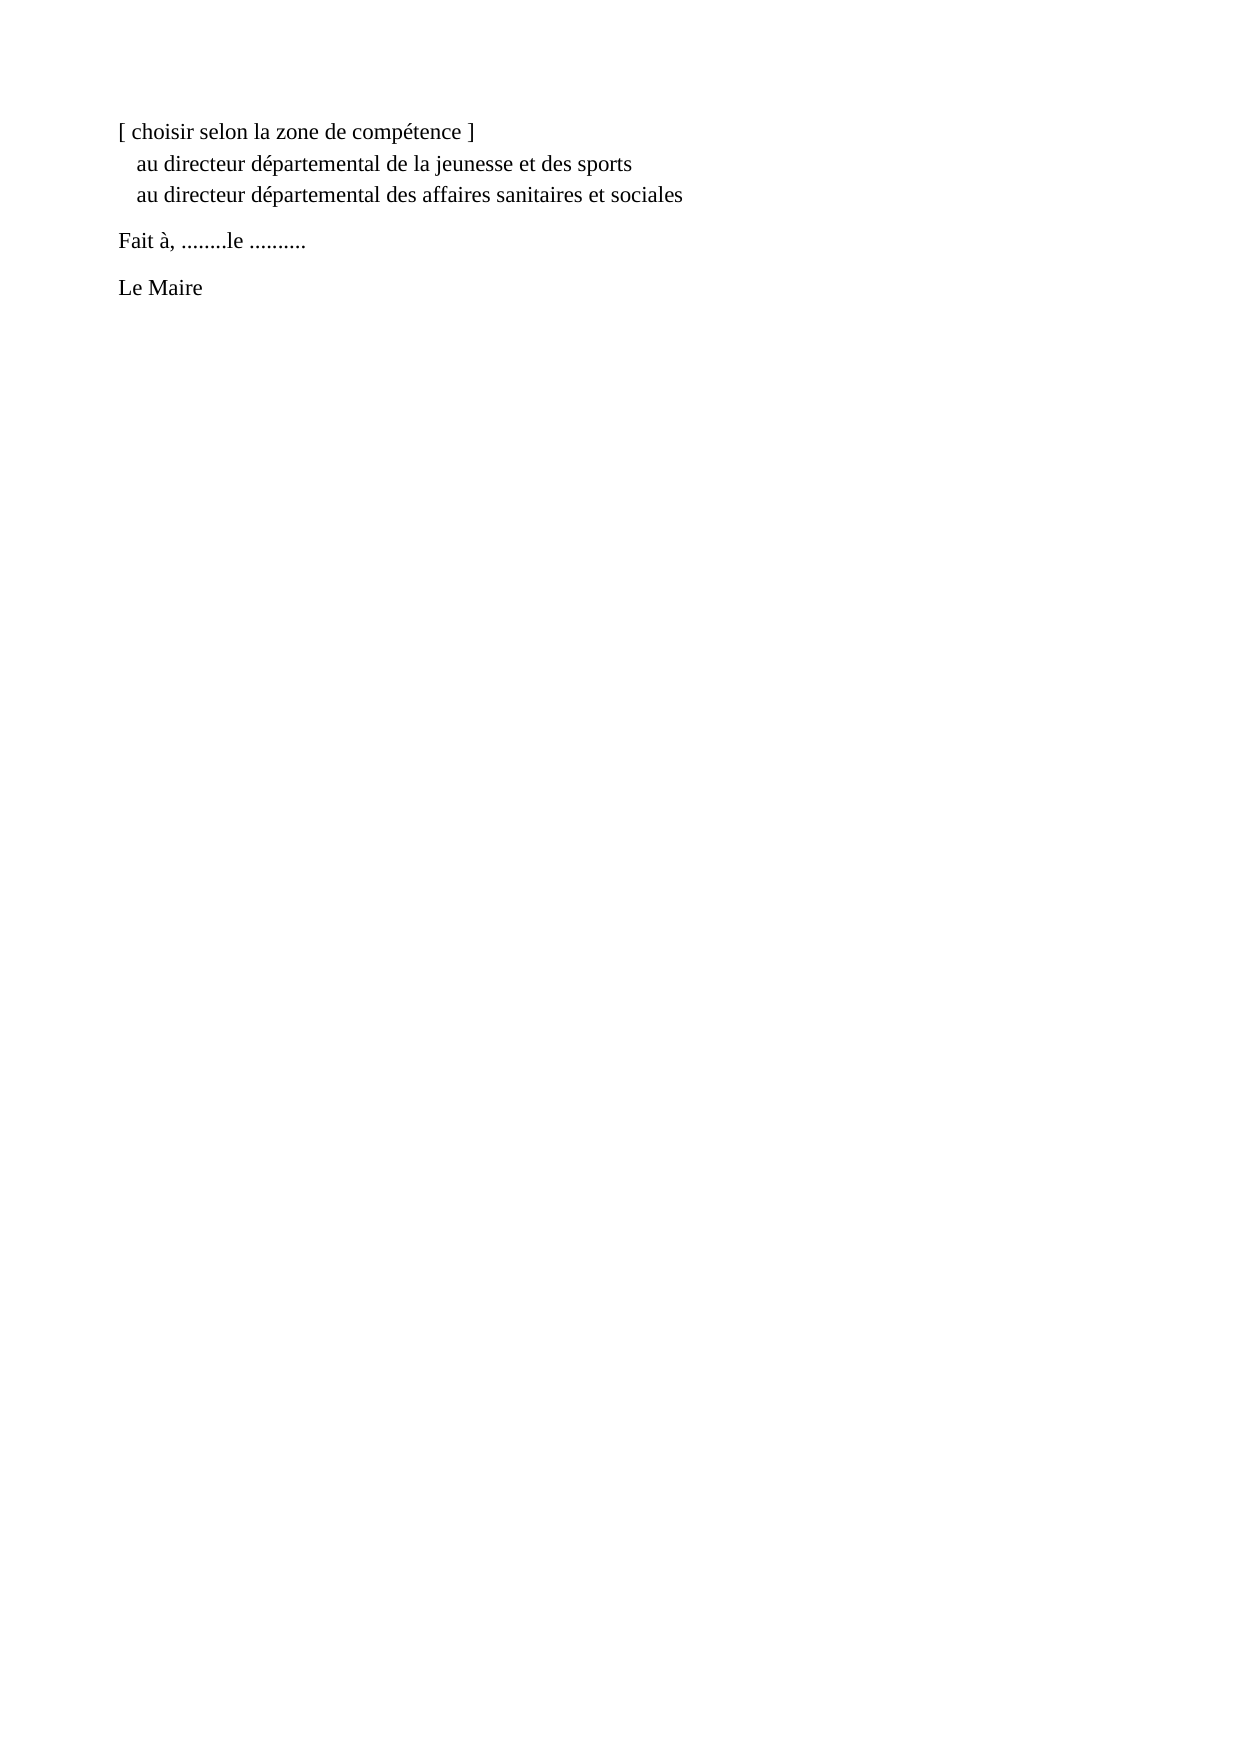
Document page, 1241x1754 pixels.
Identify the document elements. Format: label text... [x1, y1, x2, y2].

text Le Maire [118, 273, 1122, 300]
text [ choisir selon la zone de compétence ] au directeur départemental de la jeunesse et des sports au directeur départemental des affaires sanitaires et sociales [118, 118, 1122, 208]
text Fait à, ........le .......... [118, 227, 1122, 254]
